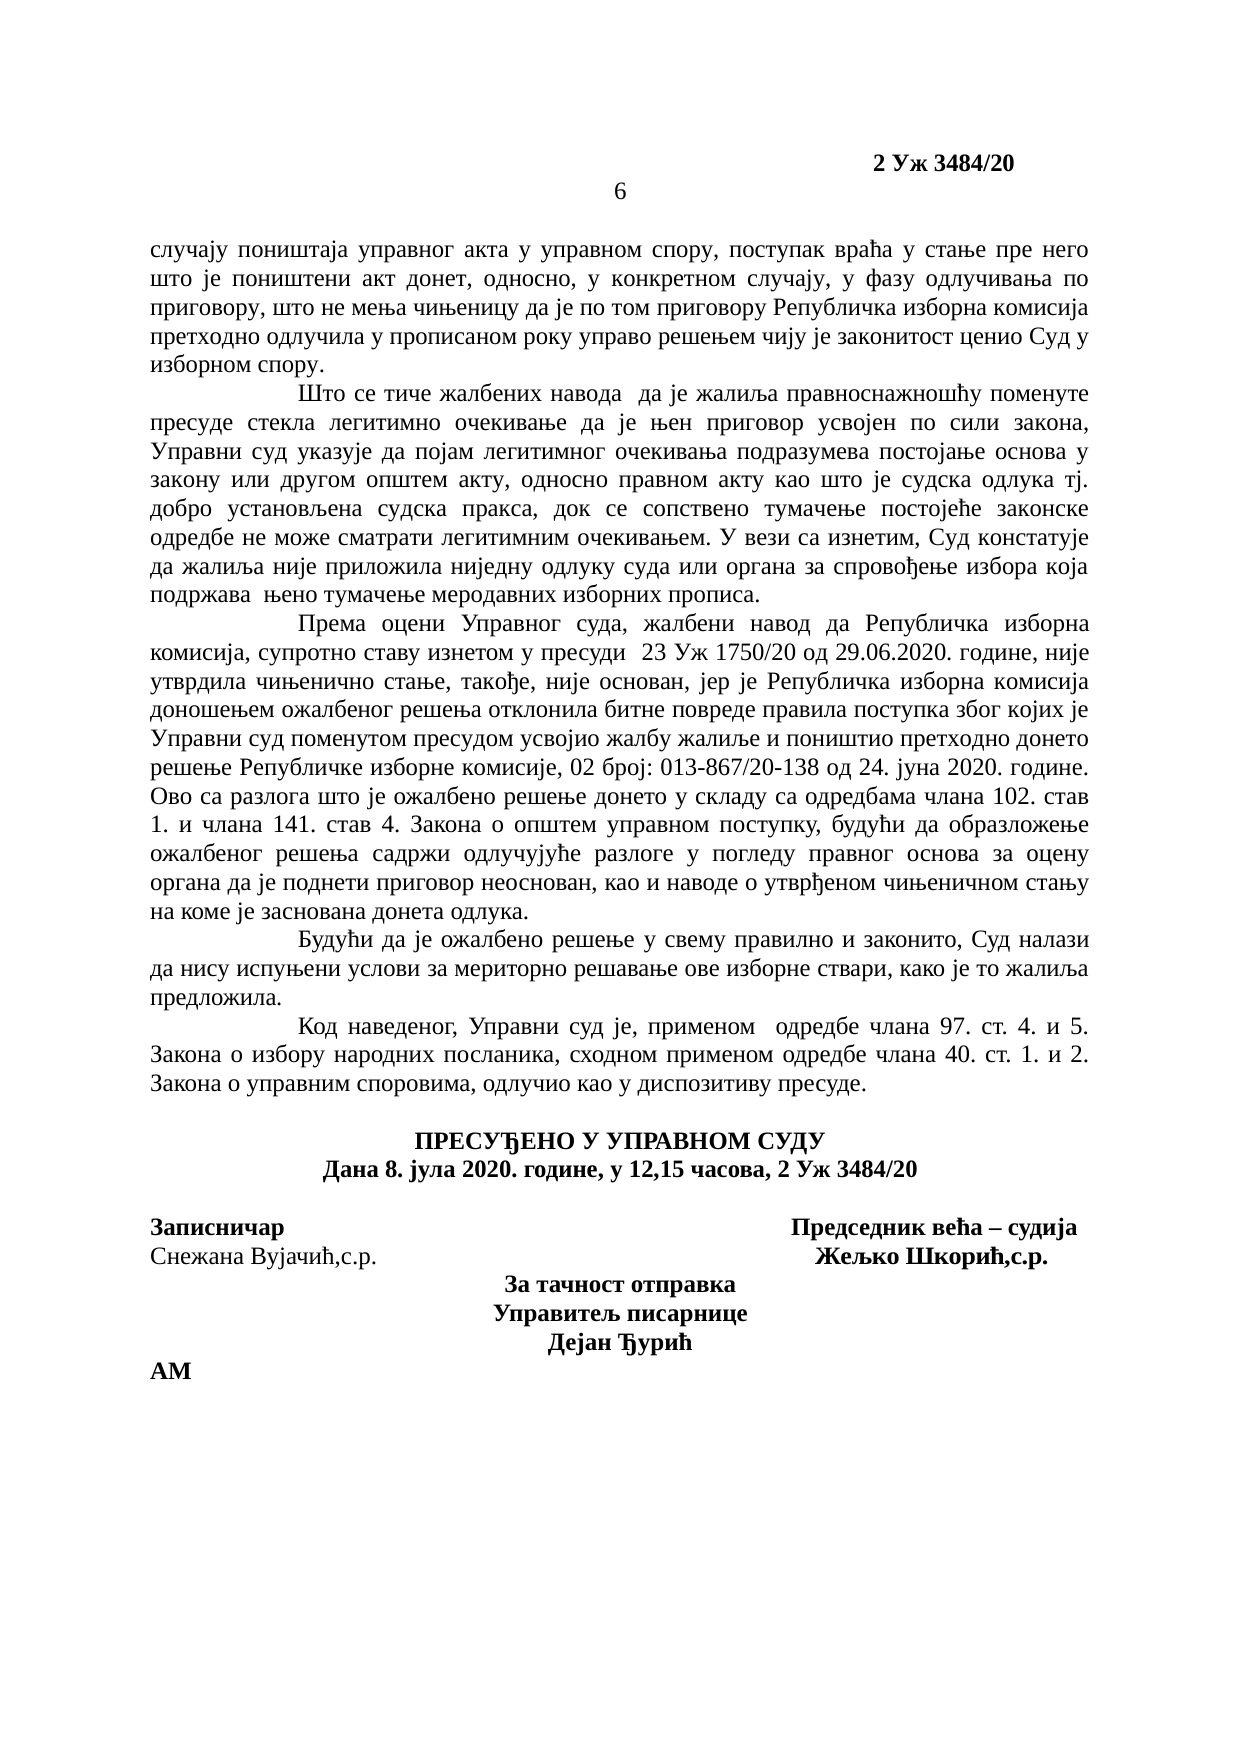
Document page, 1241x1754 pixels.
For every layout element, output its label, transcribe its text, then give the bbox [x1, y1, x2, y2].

text АМ [150, 1356, 1090, 1384]
text Према оцени Управног суда, жалбени навод да Републичка изборна комисија, супротно ставу изнетом у пресуди 23 Уж 1750/20 од 29.06.2020. године, није утврдила чињенично стање, такође, није основан, јер је Републичка изборна комисија доношењем ожалбеног решења отклонила битне повреде правила поступка због којих је Управни суд поменутом пресудом усвојио жалбу жалиље и поништио претходно донето решење Републичке изборне комисије, 02 број: 013-867/20-138 од 24. јуна 2020. године. Ово са разлога што је ожалбено решење донето у складу са одредбама члана 102. став 1. и члана 141. став 4. Закона о општем управном поступку, будући да образложење ожалбеног решења садржи одлучујуће разлоге у погледу правног основа за оцену органа да је поднети приговор неоснован, као и наводе о утврђеном чињеничном стању на коме је заснована донета одлука. [150, 608, 1090, 924]
text Будући да је ожалбено решење у свему правилно и законито, Суд налази да нису испуњени услови за мериторно решавање ове изборне ствари, како је то жалиља предложила. [150, 924, 1090, 1011]
text Управитељ писарнице [150, 1298, 1090, 1327]
text Што се тиче жалбених навода да је жалиља правноснажношћу поменуте пресуде стекла легитимно очекивање да је њен приговор усвојен по сили закона, Управни суд указује да појам легитимног очекивања подразумева постојање основа у закону или другом општем акту, односно правном акту као што је судска одлука тј. добро установљена судска пракса, док се сопствено тумачење постојеће законске одредбе не може сматрати легитимним очекивањем. У вези са изнетим, Суд констатује да жалиља није приложила ниједну одлуку суда или органа за спровођење избора која подржава њено тумачење меродавних изборних прописа. [150, 378, 1090, 608]
text случају поништаја управног акта у управном спору, поступак враћа у стање пре него што је поништени акт донет, односно, у конкретном случају, у фазу одлучивања по приговору, што не мења чињеницу да је по том приговору Републичка изборна комисија претходно одлучила у прописаном року управо решењем чију је законитост ценио Суд у изборном спору. [150, 234, 1090, 378]
text Записничар Председник већа – судија [150, 1212, 1090, 1241]
text Снежана Вујачић,с.р. Жељко Шкорић,с.р. [150, 1241, 1090, 1269]
text Дејан Ђурић [150, 1327, 1090, 1356]
text Код наведеног, Управни суд је, применом одредбе члана 97. ст. 4. и 5. Закона о избору народних посланика, сходном применом одредбе члана 40. ст. 1. и 2. Закона о управним споровима, одлучио као у диспозитиву пресуде. [150, 1011, 1090, 1097]
text Дана 8. јула 2020. године, у 12,15 часова, 2 Уж 3484/20 [150, 1154, 1090, 1183]
text ПРЕСУЂЕНО У УПРАВНОМ СУДУ [150, 1126, 1090, 1154]
text За тачност отправка [150, 1269, 1090, 1298]
